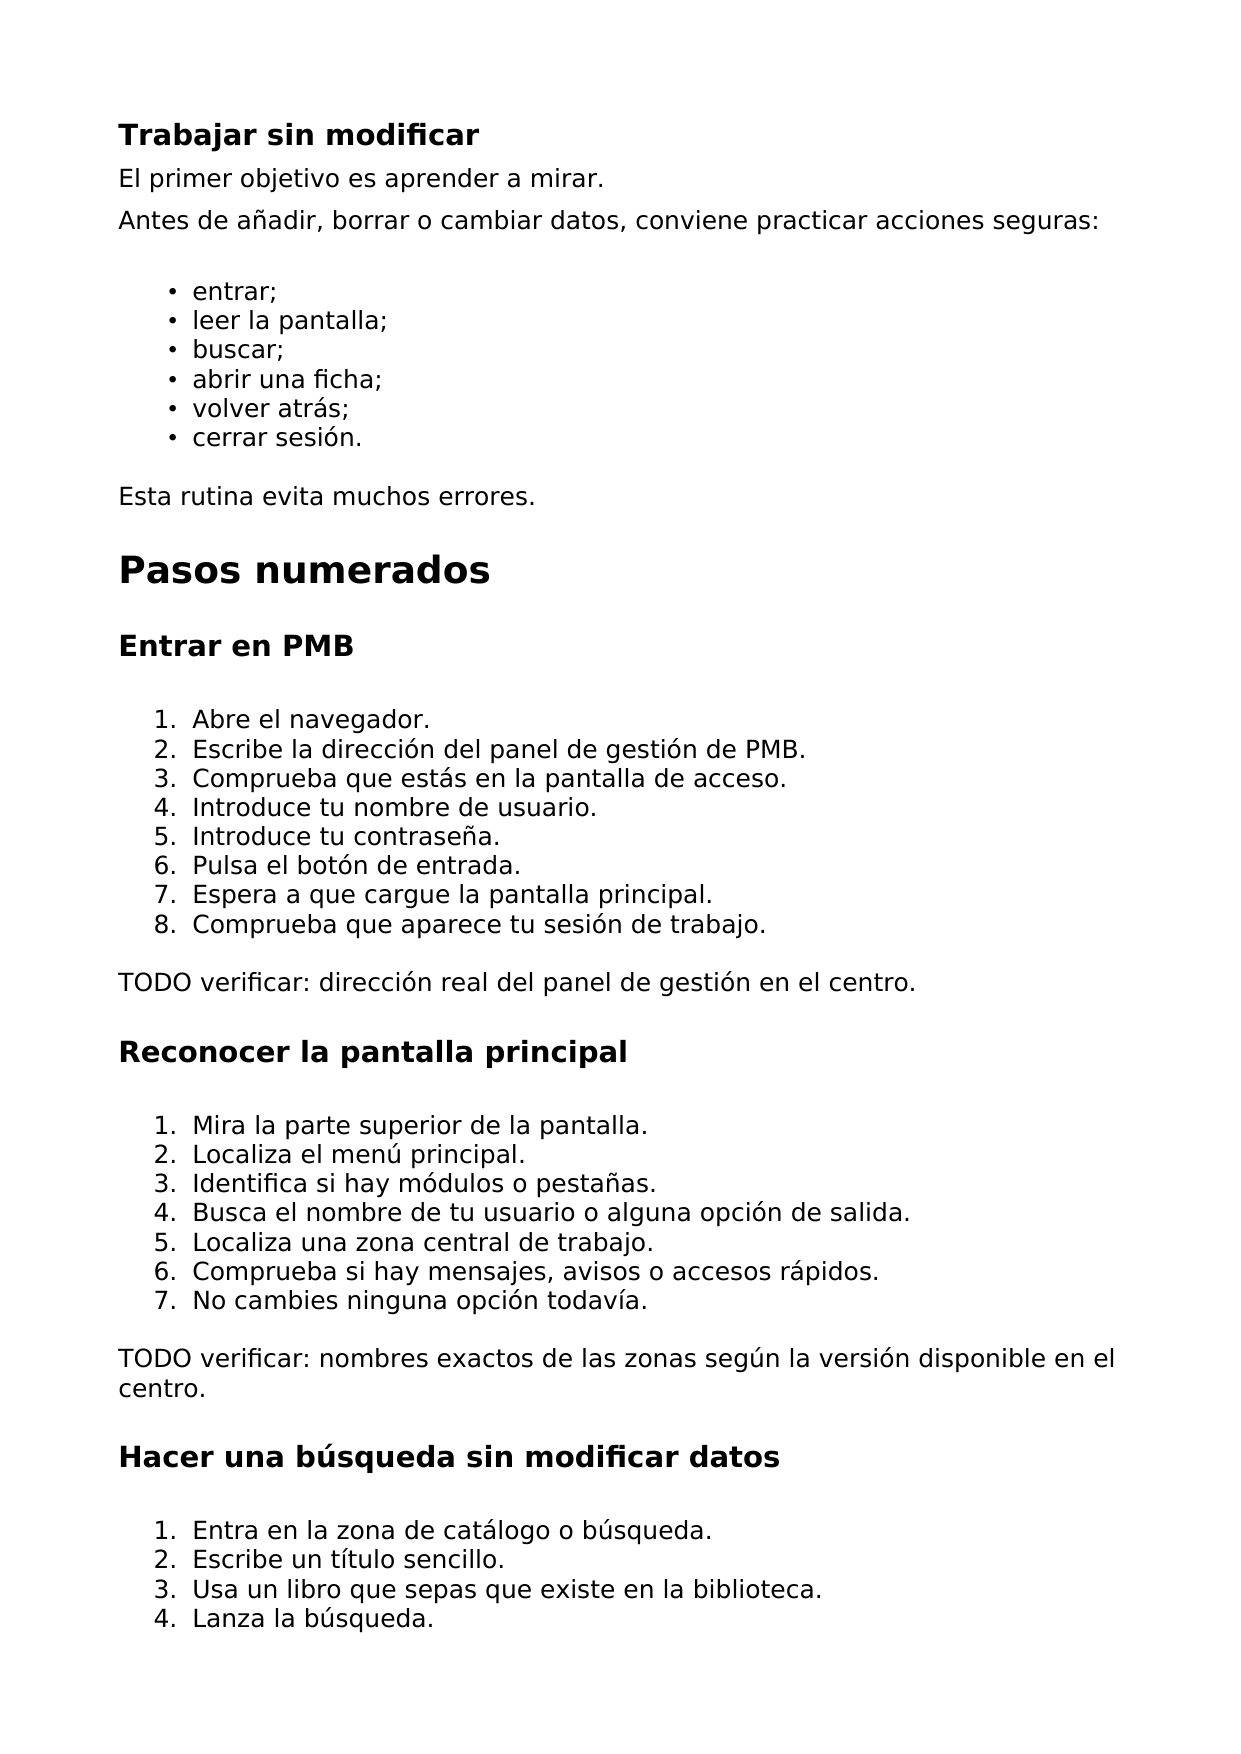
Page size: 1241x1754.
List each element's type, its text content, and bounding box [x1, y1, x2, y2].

subtitle Entrar en PMB [118, 630, 1122, 664]
list abrir una ficha; [177, 365, 1122, 394]
list Lanza la búsqueda. [177, 1604, 1122, 1633]
list volver atrás; [177, 394, 1122, 423]
list Introduce tu nombre de usuario. [177, 793, 1122, 822]
list No cambies ninguna opción todavía. [177, 1286, 1122, 1315]
list Comprueba que estás en la pantalla de acceso. [177, 764, 1122, 793]
subtitle Trabajar sin modificar [118, 118, 1122, 152]
text El primer objetivo es aprender a mirar. [118, 164, 1122, 194]
text TODO verificar: nombres exactos de las zonas según la versión disponible en el centro. [118, 1345, 1122, 1403]
list Localiza una zona central de trabajo. [177, 1228, 1122, 1257]
subtitle Pasos numerados [118, 548, 1122, 592]
subtitle Reconocer la pantalla principal [118, 1035, 1122, 1069]
text Antes de añadir, borrar o cambiar datos, conviene practicar acciones seguras: [118, 206, 1122, 235]
list Escribe un título sencillo. [177, 1546, 1122, 1575]
list Busca el nombre de tu usuario o alguna opción de salida. [177, 1198, 1122, 1228]
list Introduce tu contraseña. [177, 822, 1122, 851]
list Abre el navegador. [177, 706, 1122, 735]
list Localiza el menú principal. [177, 1140, 1122, 1169]
list cerrar sesión. [177, 423, 1122, 452]
list Identifica si hay módulos o pestañas. [177, 1169, 1122, 1198]
list Escribe la dirección del panel de gestión de PMB. [177, 735, 1122, 764]
list Comprueba si hay mensajes, avisos o accesos rápidos. [177, 1257, 1122, 1286]
list Entra en la zona de catálogo o búsqueda. [177, 1516, 1122, 1546]
text Esta rutina evita muchos errores. [118, 482, 1122, 511]
text TODO verificar: dirección real del panel de gestión en el centro. [118, 968, 1122, 998]
list Pulsa el botón de entrada. [177, 851, 1122, 881]
subtitle Hacer una búsqueda sin modificar datos [118, 1441, 1122, 1474]
list entrar; [177, 277, 1122, 307]
list leer la pantalla; [177, 307, 1122, 336]
list Comprueba que aparece tu sesión de trabajo. [177, 910, 1122, 939]
list Usa un libro que sepas que existe en la biblioteca. [177, 1575, 1122, 1604]
list Espera a que cargue la pantalla principal. [177, 881, 1122, 910]
list Mira la parte superior de la pantalla. [177, 1111, 1122, 1140]
list buscar; [177, 336, 1122, 365]
